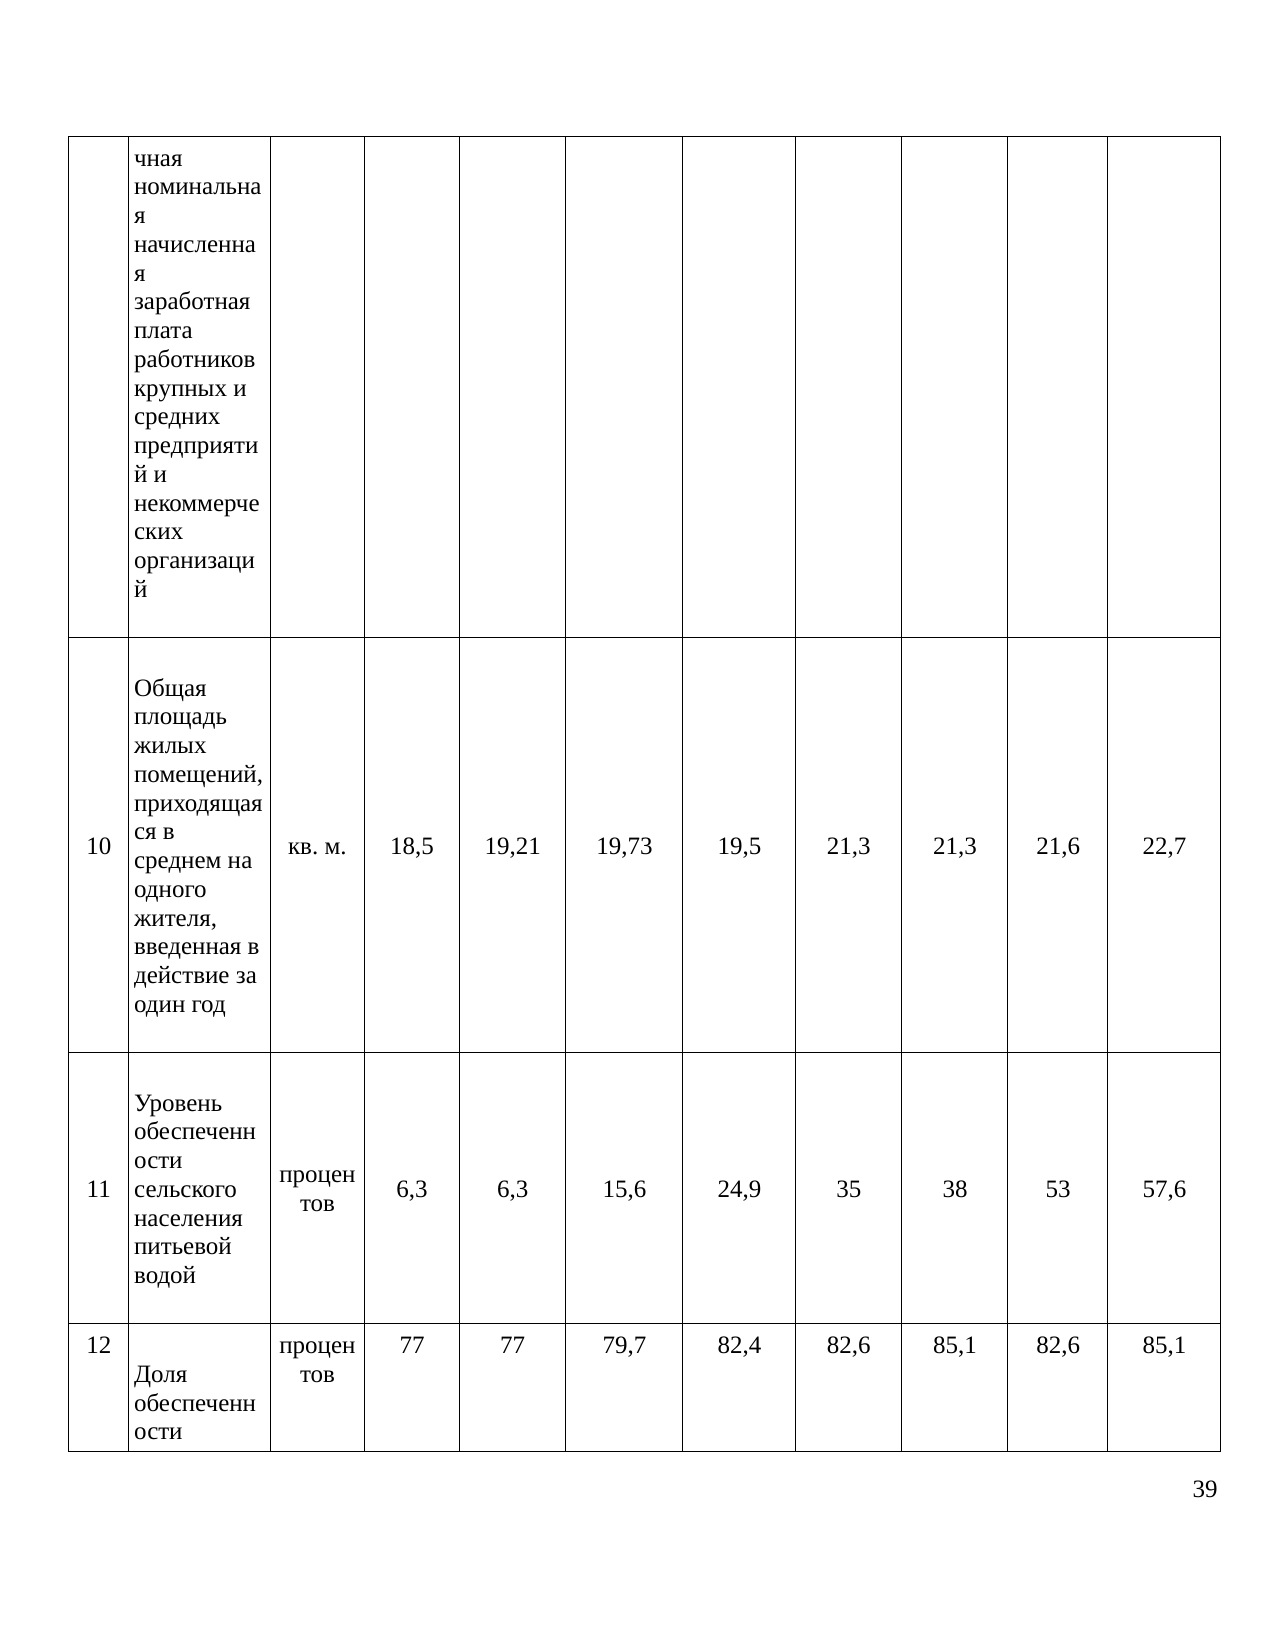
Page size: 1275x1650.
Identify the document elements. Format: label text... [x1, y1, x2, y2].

table_cell [683, 137, 795, 637]
table_cell 82,4 [683, 1324, 795, 1451]
table_cell 19,73 [566, 638, 682, 1052]
table_cell 57,6 [1108, 1053, 1220, 1323]
table_cell 15,6 [566, 1053, 682, 1323]
table_cell [796, 137, 901, 637]
table_cell 77 [460, 1324, 565, 1451]
table_cell 19,5 [683, 638, 795, 1052]
table_cell 21,3 [796, 638, 901, 1052]
table_cell 35 [796, 1053, 901, 1323]
table_cell процентов [271, 1324, 364, 1451]
table_cell 38 [902, 1053, 1007, 1323]
table_cell 24,9 [683, 1053, 795, 1323]
table_cell 85,1 [1108, 1324, 1220, 1451]
table_cell 77 [365, 1324, 459, 1451]
table_cell 6,3 [365, 1053, 459, 1323]
table_cell 19,21 [460, 638, 565, 1052]
table_cell 22,7 [1108, 638, 1220, 1052]
table_cell [1008, 137, 1107, 637]
table_cell [566, 137, 682, 637]
table_cell 10 [69, 638, 128, 1052]
table_cell [365, 137, 459, 637]
table_cell 12 [69, 1324, 128, 1451]
table_cell Общая площадь жилых помещений, приходящаяся в среднем на одного жителя, введенная в действие за один год [129, 638, 270, 1052]
table_cell Уровень обеспеченности сельского населения питьевой водой [129, 1053, 270, 1323]
table_cell кв. м. [271, 638, 364, 1052]
table_cell чная номинальная начисленная заработная плата работников крупных и средних предприятий и некоммерческих организаций [129, 137, 270, 637]
table_cell [1108, 137, 1220, 637]
table_cell 21,6 [1008, 638, 1107, 1052]
table_cell 21,3 [902, 638, 1007, 1052]
table_cell 79,7 [566, 1324, 682, 1451]
table_cell 11 [69, 1053, 128, 1323]
table_cell 82,6 [796, 1324, 901, 1451]
table_cell [69, 137, 128, 637]
table_cell процентов [271, 1053, 364, 1323]
table_cell Доля обеспеченности [129, 1324, 270, 1451]
table_cell 53 [1008, 1053, 1107, 1323]
table_cell [902, 137, 1007, 637]
table_cell 18,5 [365, 638, 459, 1052]
table_cell 85,1 [902, 1324, 1007, 1451]
table_cell 6,3 [460, 1053, 565, 1323]
table_cell [460, 137, 565, 637]
table_cell [271, 137, 364, 637]
table_cell 82,6 [1008, 1324, 1107, 1451]
